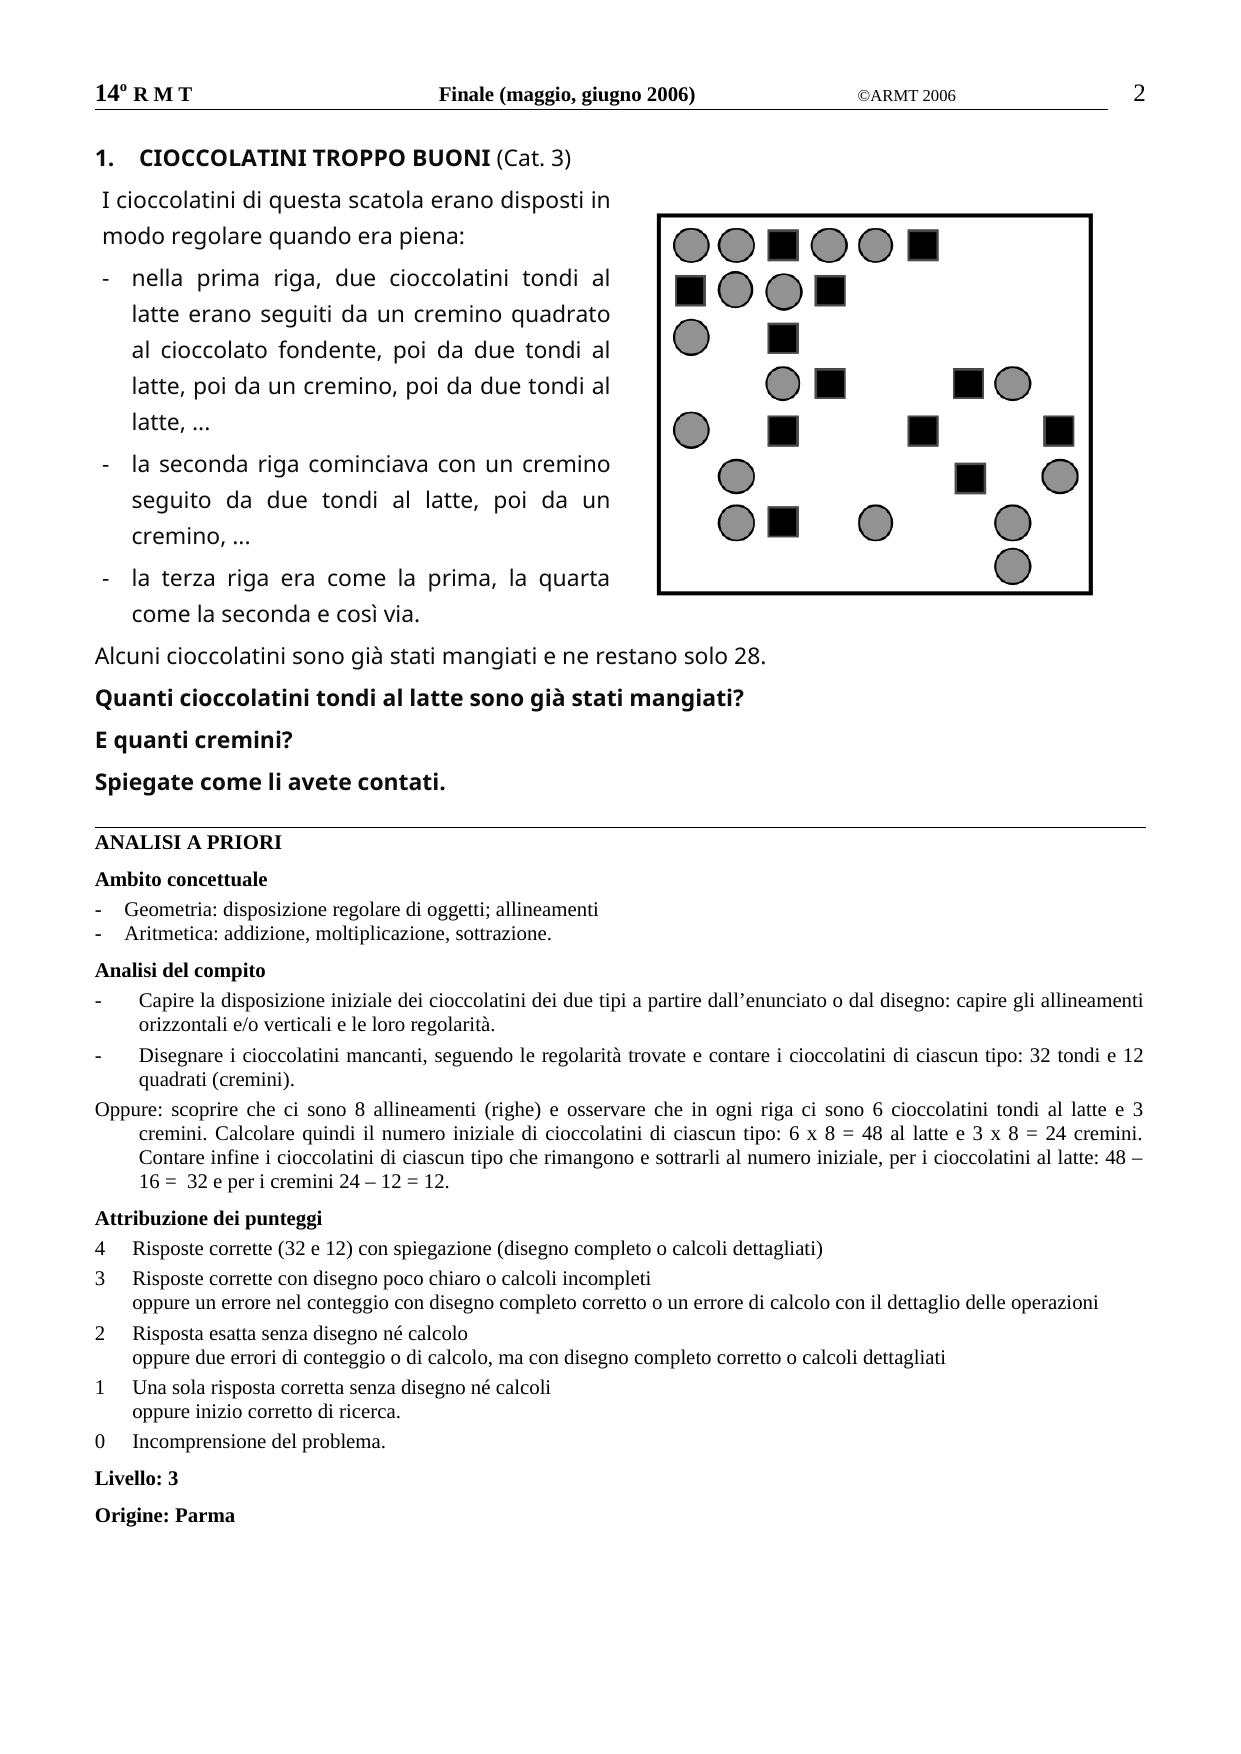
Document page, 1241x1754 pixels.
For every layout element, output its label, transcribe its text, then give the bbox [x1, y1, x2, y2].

picture [648, 206, 1106, 605]
text - Aritmetica: addizione, moltiplicazione, sottrazione. [94, 921, 1146, 945]
text Origine: Parma [94, 1502, 1146, 1527]
text 2 Risposta esatta senza disegno né calcolo [94, 1321, 1146, 1345]
text 3 Risposte corrette con disegno poco chiaro o calcoli incompleti [94, 1266, 1146, 1290]
text 0 Incomprensione del problema. [94, 1429, 1146, 1453]
text Oppure: scoprire che ci sono 8 allineamenti (righe) e osservare che in ogni riga ci sono 6 cioccolatini tondi al latte e 3 cremini. Calcolare quindi il numero iniziale di cioccolatini di ciascun tipo: 6 x 8 = 48 al latte e 3 x 8 = 24 cremini. Contare infine i cioccolatini di ciascun tipo che rimangono e sottrarli al numero iniziale, per i cioccolatini al latte: 48 – 16 = 32 e per i cremini 24 – 12 = 12. [94, 1097, 1146, 1193]
text Ambito concettuale [94, 867, 1146, 891]
table_header I cioccolatini di questa scatola erano disposti in modo regolare quando era piena: - nella prima riga, due cioccolatini tondi al latte erano seguiti da un cremino quadrato al cioccolato fondente, poi da due tondi al latte, poi da un cremino, poi da due tondi al latte, ... - la seconda riga cominciava con un cremino seguito da due tondi al latte, poi da un cremino, ... - la terza riga era come la prima, la quarta come la seconda e così via. [95, 178, 618, 633]
text 1. CIOCCOLATINI TROPPO BUONI (Cat. 3) [94, 142, 1146, 173]
text Spiegate come li avete contati. [94, 766, 1146, 797]
text 1 Una sola risposta corretta senza disegno né calcoli [94, 1375, 1146, 1399]
table_header [619, 178, 1113, 633]
text oppure inizio corretto di ricerca. [94, 1399, 1146, 1423]
text - Geometria: disposizione regolare di oggetti; allineamenti [94, 897, 1146, 921]
text E quanti cremini? [94, 724, 1146, 755]
text Attribuzione dei punteggi [94, 1206, 1146, 1230]
text ANALISI A PRIORI [94, 828, 1146, 854]
text 4 Risposte corrette (32 e 12) con spiegazione (disegno completo o calcoli dettagliati) [94, 1236, 1146, 1260]
text Alcuni cioccolatini sono già stati mangiati e ne restano solo 28. [94, 640, 1146, 671]
text - Disegnare i cioccolatini mancanti, seguendo le regolarità trovate e contare i cioccolatini di ciascun tipo: 32 tondi e 12 quadrati (cremini). [94, 1042, 1146, 1091]
text Livello: 3 [94, 1466, 1146, 1490]
text Quanti cioccolatini tondi al latte sono già stati mangiati? [94, 682, 1146, 713]
text Analisi del compito [94, 958, 1146, 982]
text - Capire la disposizione iniziale dei cioccolatini dei due tipi a partire dall’enunciato o dal disegno: capire gli allineamenti orizzontali e/o verticali e le loro regolarità. [94, 988, 1146, 1036]
text oppure due errori di conteggio o di calcolo, ma con disegno completo corretto o calcoli dettagliati [94, 1345, 1146, 1369]
text oppure un errore nel conteggio con disegno completo corretto o un errore di calcolo con il dettaglio delle operazioni [94, 1290, 1146, 1314]
